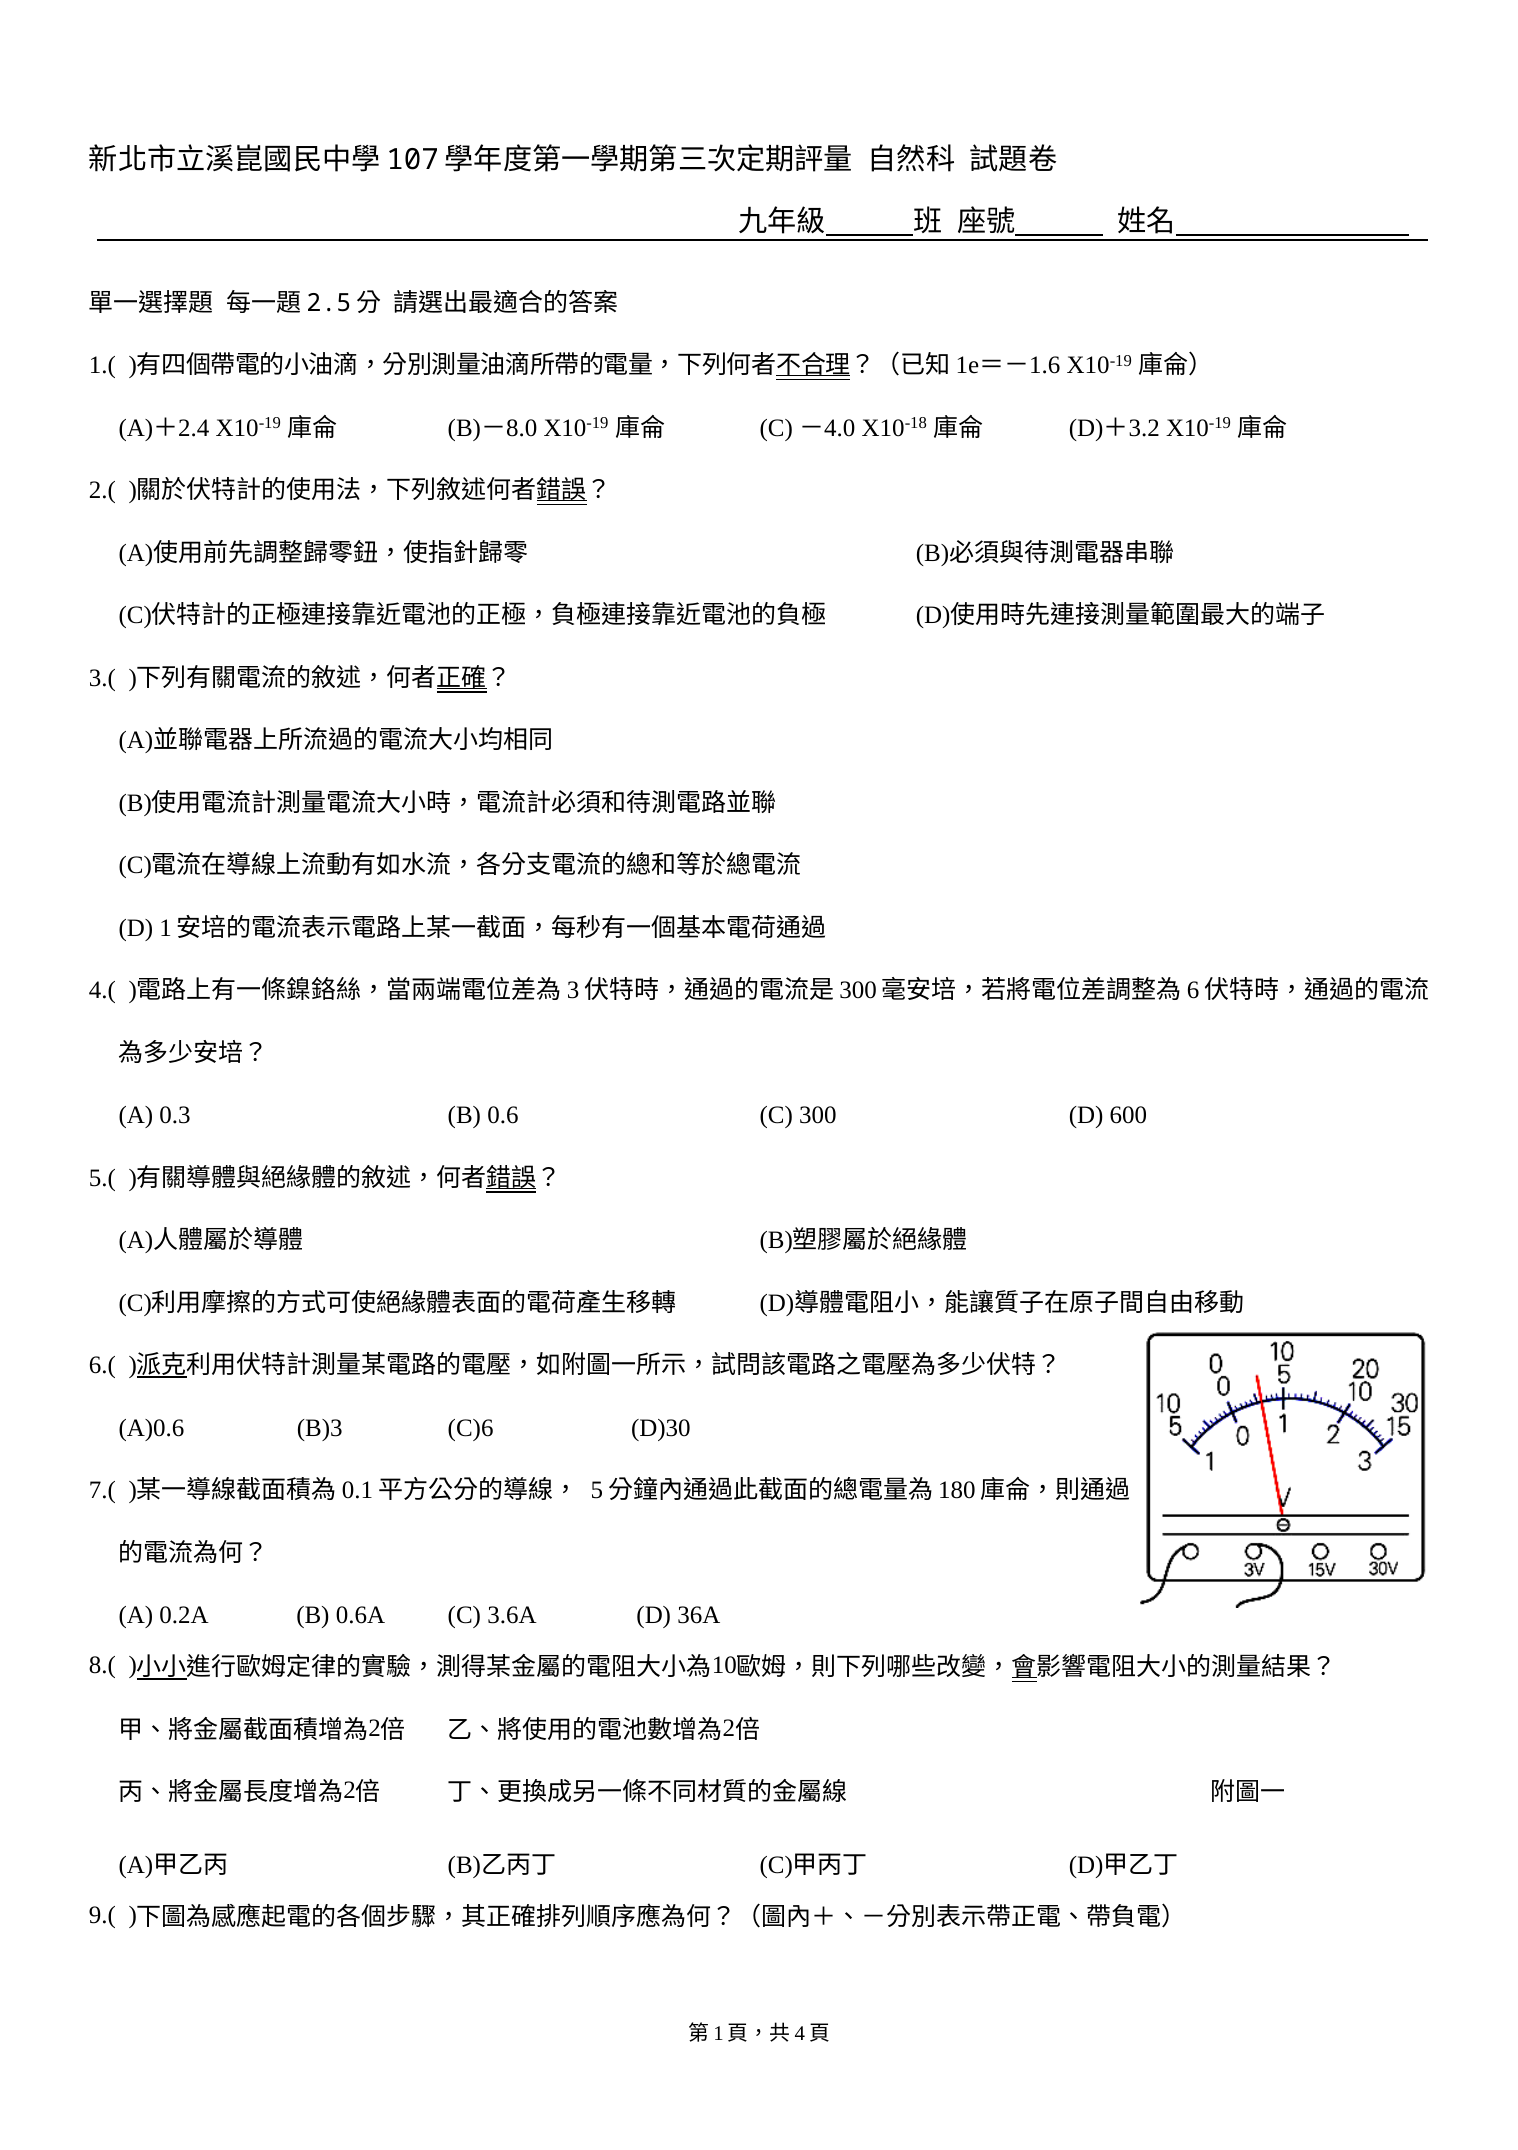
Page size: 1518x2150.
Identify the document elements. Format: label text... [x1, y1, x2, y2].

text (A)＋2.4 X10-19 庫侖 (B)－8.0 X10-19 庫侖 (C) －4.0 X10-18 庫侖 (D)＋3.2 X10-19 庫侖 [89, 384, 1429, 446]
text 7.( )某一導線截面積為0.1平方公分的導線， 5分鐘內通過此截面的總電量為180庫侖，則通過的電流為何？ [89, 1446, 1139, 1571]
text 9.( )下圖為感應起電的各個步驟，其正確排列順序應為何？（圖內＋、－分別表示帶正電、帶負電） [89, 1884, 1429, 1946]
text (A)並聯電器上所流過的電流大小均相同 [89, 696, 1429, 759]
text (C)利用摩擦的方式可使絕緣體表面的電荷產生移轉 (D)導體電阻小，能讓質子在原子間自由移動 [89, 1259, 1429, 1321]
text 8.( )小小進行歐姆定律的實驗，測得某金屬的電阻大小為10歐姆，則下列哪些改變，會影響電阻大小的測量結果？ [89, 1634, 1429, 1696]
text 3.( )下列有關電流的敘述，何者正確？ [89, 634, 1429, 696]
text (A)甲乙丙 (B)乙丙丁 (C)甲丙丁 (D)甲乙丁 [89, 1821, 1429, 1884]
text 2.( )關於伏特計的使用法，下列敘述何者錯誤？ [89, 446, 1429, 509]
text 4.( )電路上有一條鎳鉻絲，當兩端電位差為3伏特時，通過的電流是300毫安培，若將電位差調整為6伏特時，通過的電流為多少安培？ [89, 946, 1429, 1071]
text 5.( )有關導體與絕緣體的敘述，何者錯誤？ [89, 1134, 1429, 1196]
text 九年級 班 座號 姓名 [738, 177, 1429, 240]
text (A) 0.2A (B) 0.6A (C) 3.6A (D) 36A [89, 1571, 1429, 1634]
text (A)人體屬於導體 (B)塑膠屬於絕緣體 [89, 1196, 1429, 1259]
text (A) 0.3 (B) 0.6 (C) 300 (D) 600 [89, 1071, 1429, 1134]
text (D) 1安培的電流表示電路上某一截面，每秒有一個基本電荷通過 [89, 884, 1429, 946]
text 新北市立溪崑國民中學107學年度第一學期第三次定期評量 自然科 試題卷 [89, 115, 1429, 177]
text 6.( )派克利用伏特計測量某電路的電壓，如附圖一所示，試問該電路之電壓為多少伏特？ [89, 1321, 1429, 1384]
text (B)使用電流計測量電流大小時，電流計必須和待測電路並聯 [89, 759, 1429, 821]
text (C)伏特計的正極連接靠近電池的正極，負極連接靠近電池的負極 (D)使用時先連接測量範圍最大的端子 [89, 571, 1429, 634]
text (A)0.6 (B)3 (C)6 (D)30 [89, 1384, 1139, 1446]
text 丙、將金屬長度增為2倍 丁、更換成另一條不同材質的金屬線 附圖一 [89, 1759, 1429, 1821]
text 甲、將金屬截面積增為2倍 乙、將使用的電池數增為2倍 [89, 1696, 1429, 1759]
text 單一選擇題 每一題2.5分 請選出最適合的答案 [89, 259, 1429, 321]
text (C)電流在導線上流動有如水流，各分支電流的總和等於總電流 [89, 821, 1429, 884]
text 1.( )有四個帶電的小油滴，分別測量油滴所帶的電量，下列何者不合理？（已知1e＝－1.6 X10-19 庫侖） [89, 321, 1429, 384]
text (A)使用前先調整歸零鈕，使指針歸零 (B)必須與待測電器串聯 [89, 509, 1429, 571]
